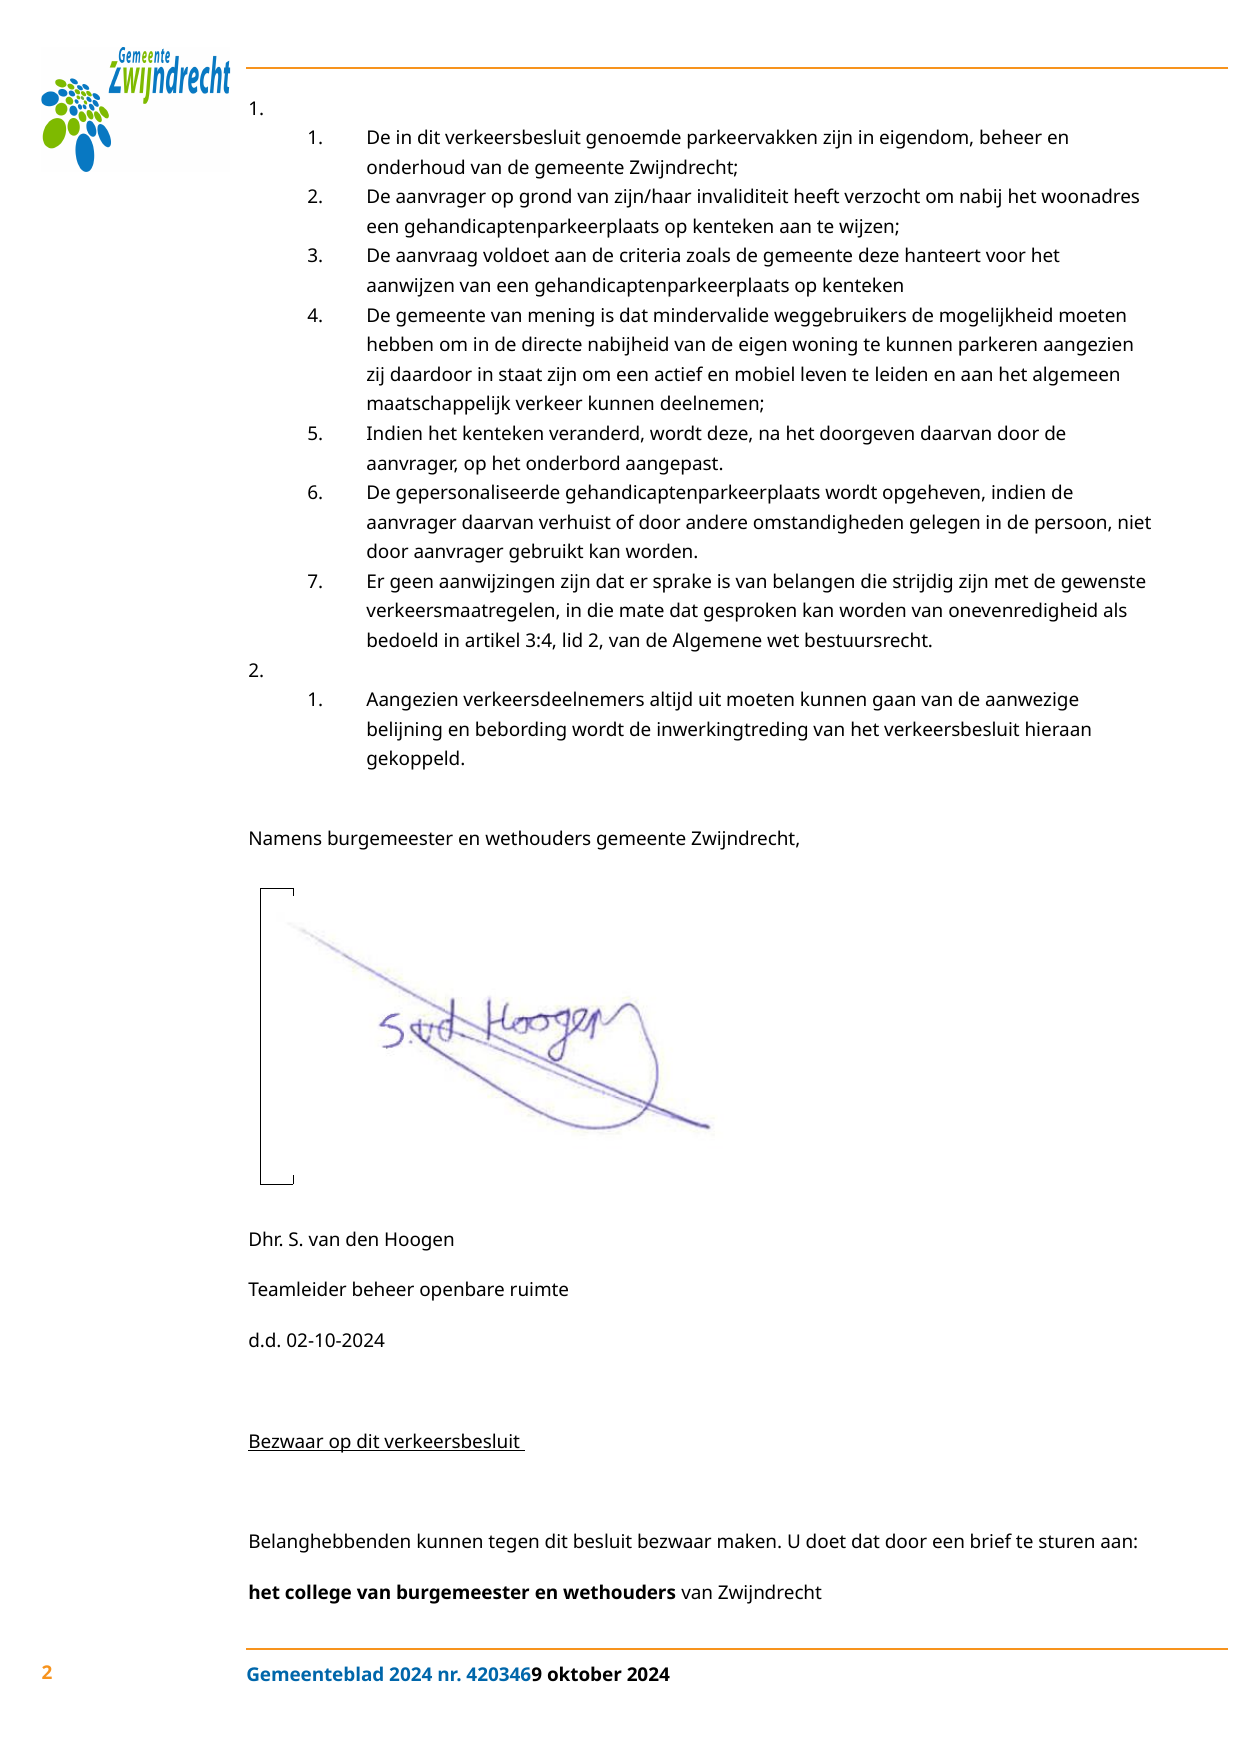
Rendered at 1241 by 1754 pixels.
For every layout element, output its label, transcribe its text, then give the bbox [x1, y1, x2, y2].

list De aanvrager op grond van zijn/haar invaliditeit heeft verzocht om nabij het woonadres een gehandicaptenparkeerplaats op kenteken aan te wijzen; [307, 183, 1152, 239]
picture [268, 896, 738, 1175]
list De aanvraag voldoet aan de criteria zoals de gemeente deze hanteert voor het aanwijzen van een gehandicaptenparkeerplaats op kenteken [307, 243, 1152, 298]
list De in dit verkeersbesluit genoemde parkeervakken zijn in eigendom, beheer en onderhoud van de gemeente Zwijndrecht; [307, 124, 1152, 180]
text Belanghebbenden kunnen tegen dit besluit bezwaar maken. U doet dat door een brief te sturen aan: [248, 1529, 1152, 1554]
text Bezwaar op dit verkeersbesluit [248, 1428, 1152, 1453]
text Teamleider beheer openbare ruimte [248, 1277, 1152, 1302]
list Aangezien verkeersdeelnemers altijd uit moeten kunnen gaan van de aanwezige belijning en bebording wordt de inwerkingtreding van het verkeersbesluit hieraan gekoppeld. [307, 686, 1152, 771]
list Indien het kenteken veranderd, wordt deze, na het doorgeven daarvan door de aanvrager, op het onderbord aangepast. [307, 420, 1152, 476]
picture [41, 47, 231, 172]
text het college van burgemeester en wethouders van Zwijndrecht [248, 1579, 1152, 1605]
text d.d. 02-10-2024 [248, 1327, 1152, 1353]
list De gemeente van mening is dat mindervalide weggebruikers de mogelijkheid moeten hebben om in de directe nabijheid van de eigen woning te kunnen parkeren aangezien zij daardoor in staat zijn om een actief en mobiel leven te leiden en aan het algemeen maatschappelijk verkeer kunnen deelnemen; [307, 302, 1152, 416]
list Er geen aanwijzingen zijn dat er sprake is van belangen die strijdig zijn met de gewenste verkeersmaatregelen, in die mate dat gesproken kan worden van onevenredigheid als bedoeld in artikel 3:4, lid 2, van de Algemene wet bestuursrecht. [307, 568, 1152, 653]
list De gepersonaliseerde gehandicaptenparkeerplaats wordt opgeheven, indien de aanvrager daarvan verhuist of door andere omstandigheden gelegen in de persoon, niet door aanvrager gebruikt kan worden. [307, 479, 1152, 564]
text Namens burgemeester en wethouders gemeente Zwijndrecht, [248, 826, 1152, 851]
text Dhr. S. van den Hoogen [248, 1226, 1152, 1252]
